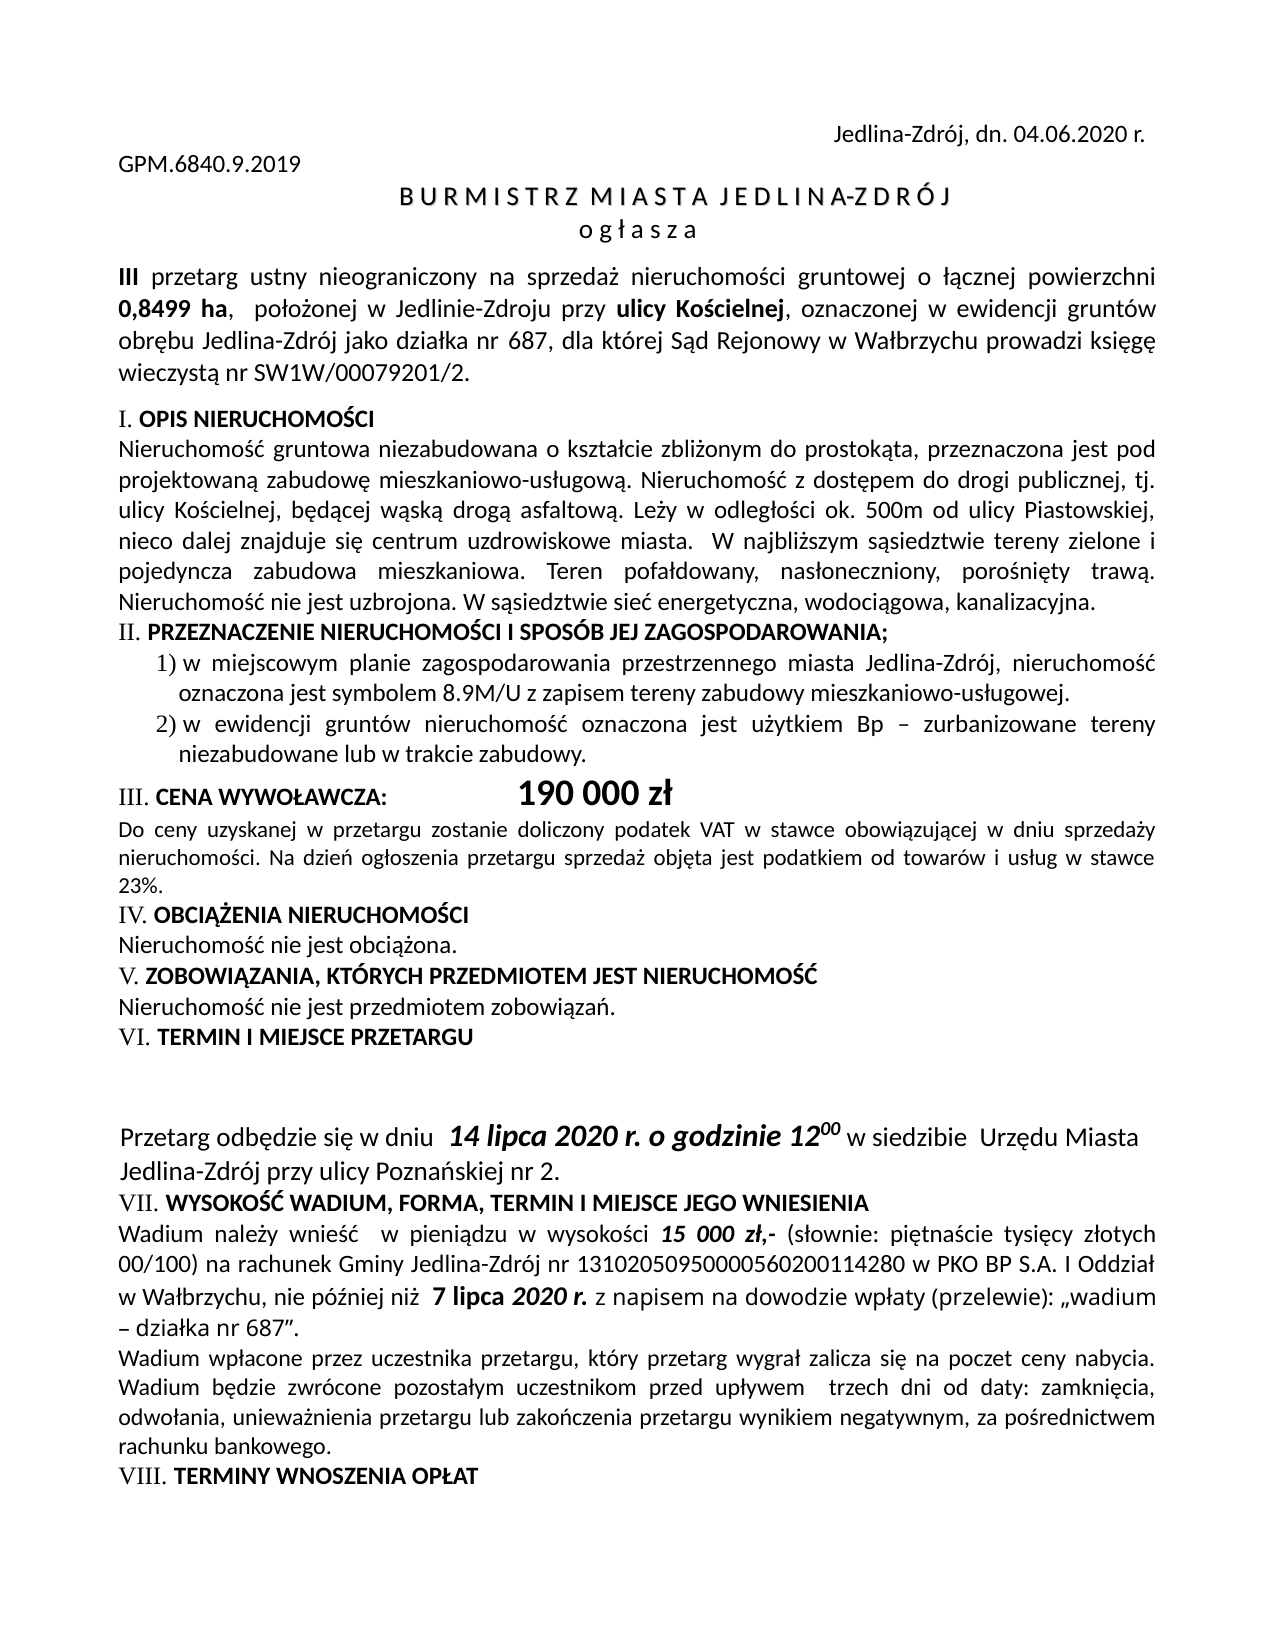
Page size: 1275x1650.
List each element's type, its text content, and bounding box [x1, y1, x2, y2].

text Wadium wpłacone przez uczestnika przetargu, który przetarg wygrał zalicza się na poczet ceny nabycia. Wadium będzie zwrócone pozostałym uczestnikom przed upływem trzech dni od daty: zamknięcia, odwołania, unieważnienia przetargu lub zakończenia przetargu wynikiem negatywnym, za pośrednictwem rachunku bankowego. [118, 1343, 1157, 1460]
list w ewidencji gruntów nieruchomość oznaczona jest użytkiem Bp – zurbanizowane tereny niezabudowane lub w trakcie zabudowy. [156, 708, 1157, 769]
text III przetarg ustny nieograniczony na sprzedaż nieruchomości gruntowej o łącznej powierzchni 0,8499 ha, położonej w Jedlinie-Zdroju przy ulicy Kościelnej, oznaczonej w ewidencji gruntów obrębu Jedlina-Zdrój jako działka nr 687, dla której Sąd Rejonowy w Wałbrzychu prowadzi księgę wieczystą nr SW1W/00079201/2. [118, 261, 1157, 388]
list WYSOKOŚĆ WADIUM, FORMA, TERMIN I MIEJSCE JEGO WNIESIENIA [118, 1187, 1157, 1218]
list TERMIN I MIEJSCE PRZETARGU [118, 1021, 1157, 1052]
text GPM.6840.9.2019 [118, 149, 1157, 179]
text Nieruchomość gruntowa niezabudowana o kształcie zbliżonym do prostokąta, przeznaczona jest pod projektowaną zabudowę mieszkaniowo-usługową. Nieruchomość z dostępem do drogi publicznej, tj. ulicy Kościelnej, będącej wąską drogą asfaltową. Leży w odległości ok. 500m od ulicy Piastowskiej, nieco dalej znajduje się centrum uzdrowiskowe miasta. W najbliższym sąsiedztwie tereny zielone i pojedyncza zabudowa mieszkaniowa. Teren pofałdowany, nasłoneczniony, porośnięty trawą. Nieruchomość nie jest uzbrojona. W sąsiedztwie sieć energetyczna, wodociągowa, kanalizacyjna. [118, 433, 1157, 617]
text B U R M I S T R Z M I A S T A J E D L I N A-Z D R Ó J [118, 179, 1157, 212]
list CENA WYWOŁAWCZA: 190 000 zł [118, 769, 1157, 815]
text Nieruchomość nie jest przedmiotem zobowiązań. [118, 991, 1157, 1021]
text o g ł a s z a [118, 212, 1157, 245]
text Przetarg odbędzie się w dniu 14 lipca 2020 r. o godzinie 1200 w siedzibie Urzędu Miasta Jedlina-Zdrój przy ulicy Poznańskiej nr 2. [120, 1052, 1157, 1187]
text Jedlina-Zdrój, dn. 04.06.2020 r. [118, 118, 1157, 149]
list w miejscowym planie zagospodarowania przestrzennego miasta Jedlina-Zdrój, nieruchomość oznaczona jest symbolem 8.9M/U z zapisem tereny zabudowy mieszkaniowo-usługowej. [156, 647, 1157, 708]
list OPIS NIERUCHOMOŚCI [118, 403, 1157, 433]
list PRZEZNACZENIE NIERUCHOMOŚCI I SPOSÓB JEJ ZAGOSPODAROWANIA; [118, 617, 1157, 647]
list OBCIĄŻENIA NIERUCHOMOŚCI [118, 899, 1157, 929]
text Nieruchomość nie jest obciążona. [118, 929, 1157, 960]
text Wadium należy wnieść w pieniądzu w wysokości 15 000 zł,- (słownie: piętnaście tysięcy złotych 00/100) na rachunek Gminy Jedlina-Zdrój nr 13102050950000560200114280 w PKO BP S.A. I Oddział w Wałbrzychu, nie później niż 7 lipca 2020 r. z napisem na dowodzie wpłaty (przelewie): „wadium – działka nr 687”. [118, 1218, 1157, 1343]
list ZOBOWIĄZANIA, KTÓRYCH PRZEDMIOTEM JEST NIERUCHOMOŚĆ [118, 960, 1157, 991]
list TERMINY WNOSZENIA OPŁAT [118, 1460, 1157, 1491]
text Do ceny uzyskanej w przetargu zostanie doliczony podatek VAT w stawce obowiązującej w dniu sprzedaży nieruchomości. Na dzień ogłoszenia przetargu sprzedaż objęta jest podatkiem od towarów i usług w stawce 23%. [118, 815, 1157, 899]
